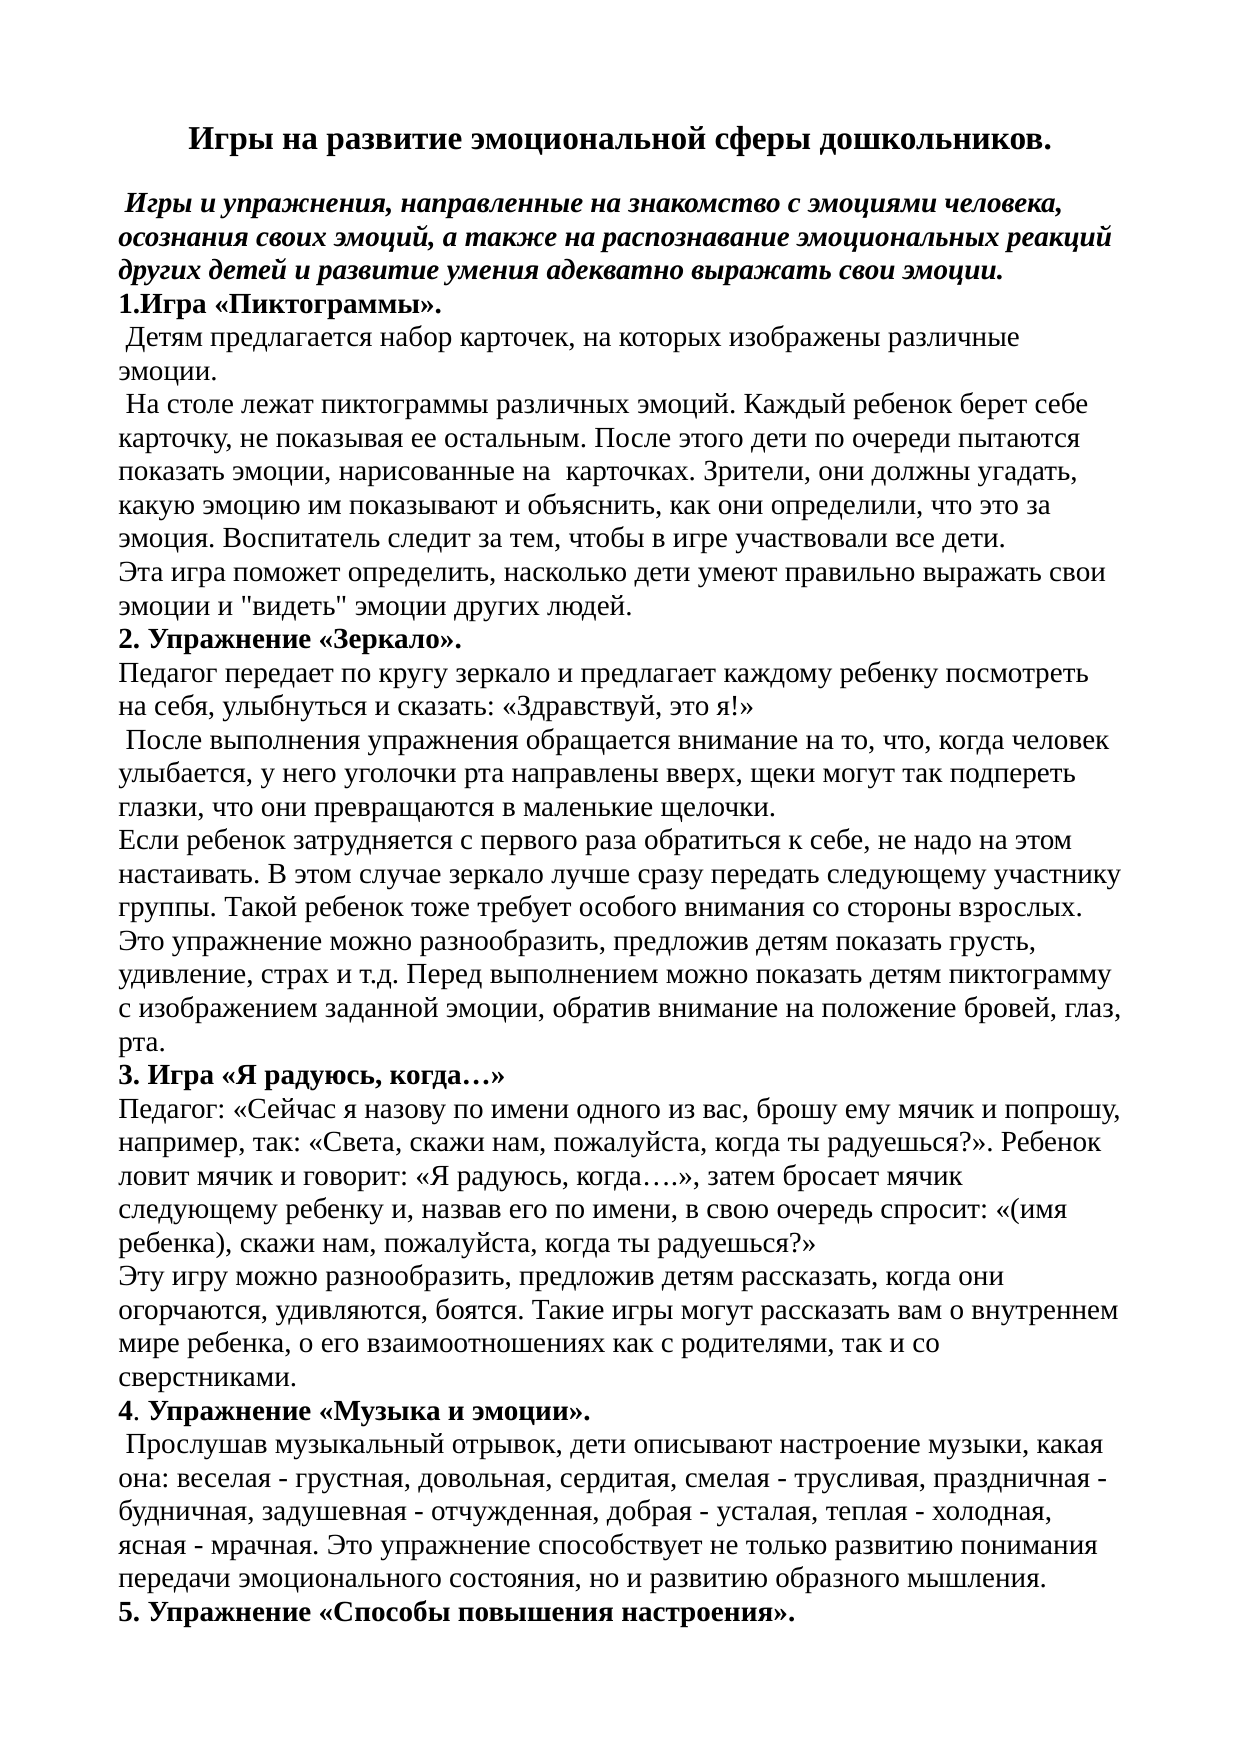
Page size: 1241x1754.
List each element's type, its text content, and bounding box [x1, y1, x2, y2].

text Игры на развитие эмоциональной сферы дошкольников. [118, 118, 1122, 156]
text Прослушав музыкальный отрывок, дети описывают настроение музыки, какая она: веселая - грустная, довольная, сердитая, смелая - трусливая, праздничная - будничная, задушевная - отчужденная, добрая - усталая, теплая - холодная, ясная - мрачная. Это упражнение способствует не только развитию понимания передачи эмоционального состояния, но и развитию образного мышления. [118, 1426, 1122, 1594]
text 3. Игра «Я радуюсь, когда…» Педагог: «Сейчас я назову по имени одного из вас, брошу ему мячик и попрошу, например, так: «Света, скажи нам, пожалуйста, когда ты радуешься?». Ребенок ловит мячик и говорит: «Я радуюсь, когда….», затем бросает мячик следующему ребенку и, назвав его по имени, в свою очередь спросит: «(имя ребенка), скажи нам, пожалуйста, когда ты радуешься?» [118, 1057, 1122, 1258]
text 4. Упражнение «Музыка и эмоции». [118, 1393, 1122, 1426]
text 5. Упражнение «Способы повышения настроения». [118, 1594, 1122, 1627]
text 2. Упражнение «Зеркало». Педагог передает по кругу зеркало и предлагает каждому ребенку посмотреть на себя, улыбнуться и сказать: «Здравствуй, это я!» [118, 621, 1122, 722]
text После выполнения упражнения обращается внимание на то, что, когда человек улыбается, у него уголочки рта направлены вверх, щеки могут так подпереть глазки, что они превращаются в маленькие щелочки. [118, 722, 1122, 822]
text Эту игру можно разнообразить, предложив детям рассказать, когда они огорчаются, удивляются, боятся. Такие игры могут рассказать вам о внутреннем мире ребенка, о его взаимоотношениях как с родителями, так и со сверстниками. [118, 1258, 1122, 1393]
text Детям предлагается набор карточек, на которых изображены различные эмоции. На столе лежат пиктограммы различных эмоций. Каждый ребенок берет себе карточку, не показывая ее остальным. После этого дети по очереди пытаются показать эмоции, нарисованные на карточках. Зрители, они должны угадать, какую эмоцию им показывают и объяснить, как они определили, что это за эмоция. Воспитатель следит за тем, чтобы в игре участвовали все дети. Эта игра поможет определить, насколько дети умеют правильно выражать свои эмоции и "видеть" эмоции других людей. [118, 319, 1122, 621]
text 1.Игра «Пиктограммы». [118, 286, 1122, 319]
text Если ребенок затрудняется с первого раза обратиться к себе, не надо на этом настаивать. В этом случае зеркало лучше сразу передать следующему участнику группы. Такой ребенок тоже требует особого внимания со стороны взрослых. Это упражнение можно разнообразить, предложив детям показать грусть, удивление, страх и т.д. Перед выполнением можно показать детям пиктограмму с изображением заданной эмоции, обратив внимание на положение бровей, глаз, рта. [118, 822, 1122, 1057]
text Игры и упражнения, направленные на знакомство с эмоциями человека, осознания своих эмоций, а также на распознавание эмоциональных реакций других детей и развитие умения адекватно выражать свои эмоции. [118, 185, 1122, 286]
